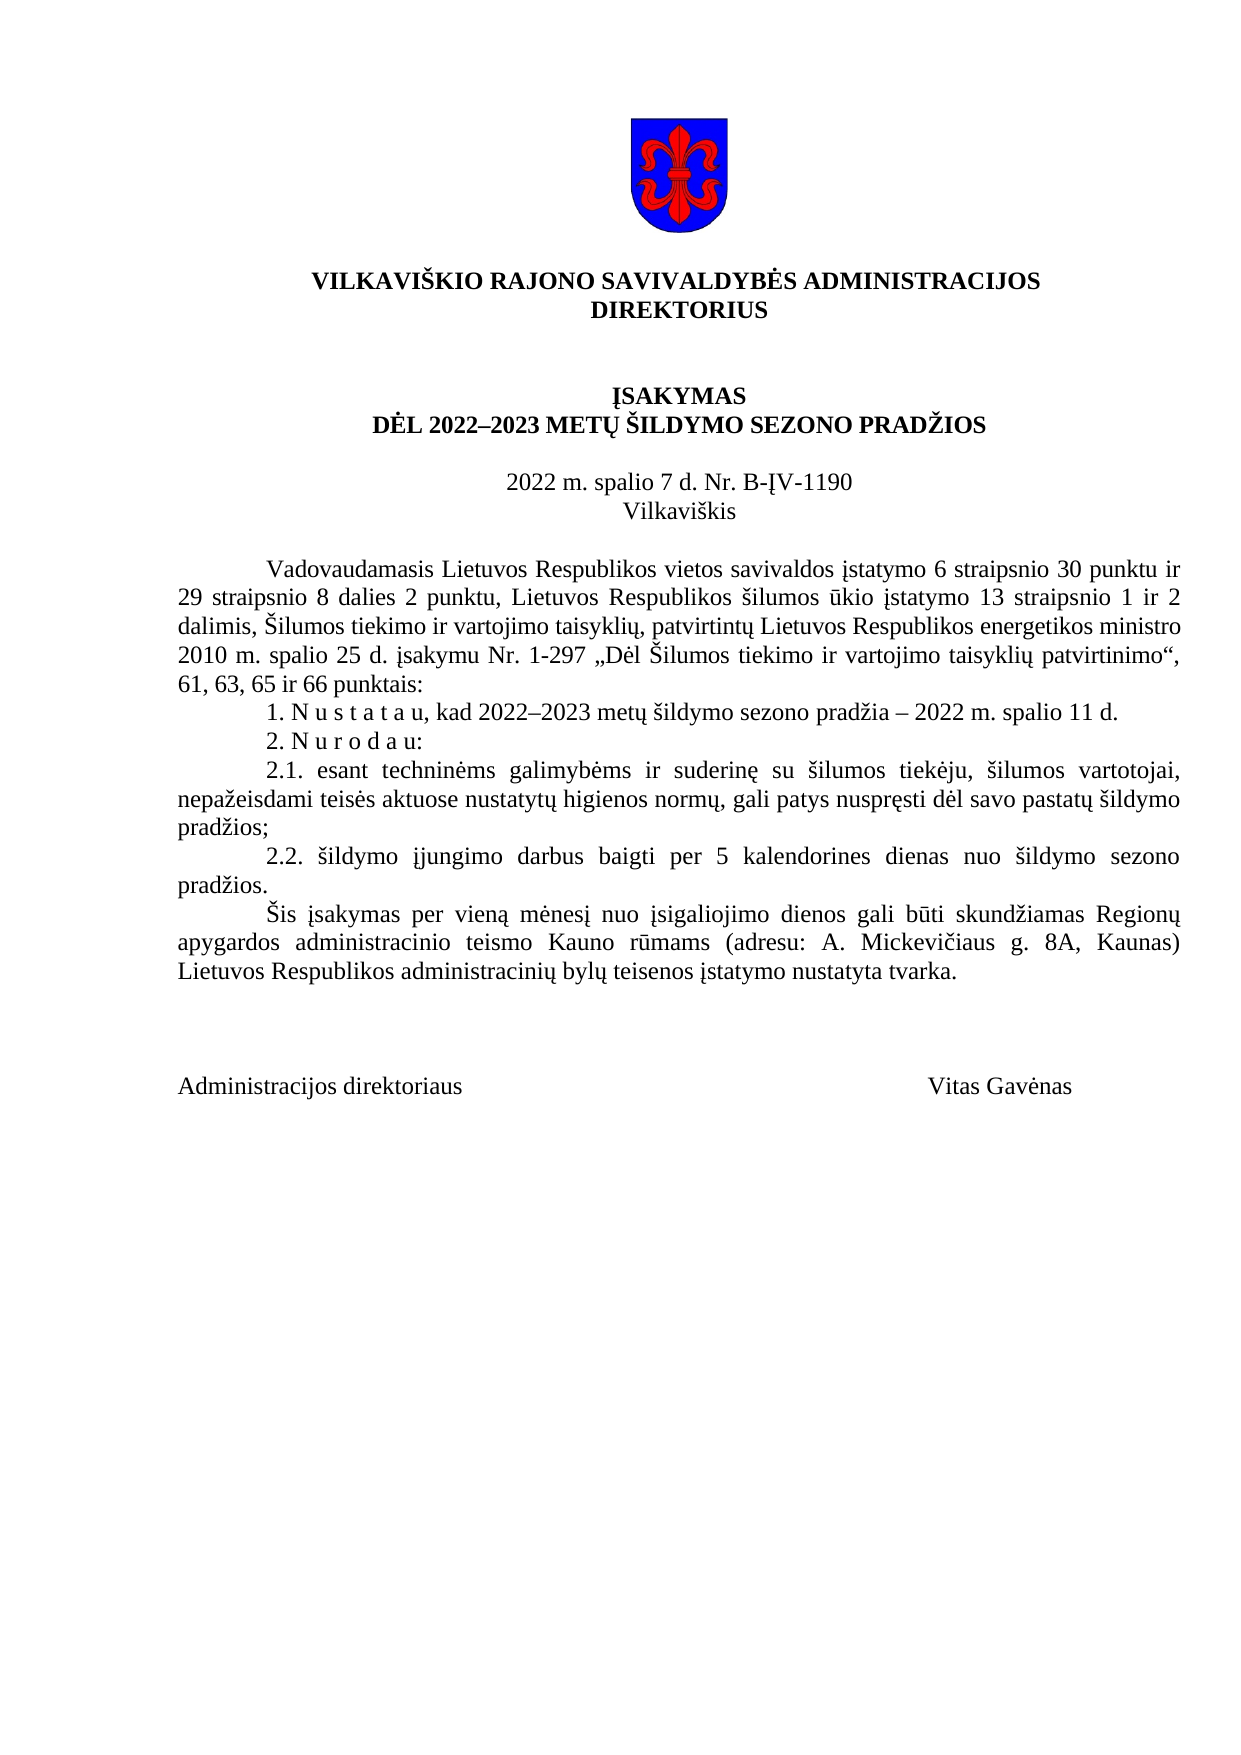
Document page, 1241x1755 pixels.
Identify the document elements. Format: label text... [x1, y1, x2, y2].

text 2022 m. spalio 7 d. Nr. B-ĮV-1190 [177, 467, 1181, 496]
text Šis įsakymas per vieną mėnesį nuo įsigaliojimo dienos gali būti skundžiamas Regionų apygardos administracinio teismo Kauno rūmams (adresu: A. Mickevičiaus g. 8A, Kaunas) Lietuvos Respublikos administracinių bylų teisenos įstatymo nustatyta tvarka. [177, 899, 1181, 985]
text Administracijos direktoriaus Vitas Gavėnas [177, 1071, 1181, 1100]
text Vilkaviškis [177, 496, 1181, 525]
text Vadovaudamasis Lietuvos Respublikos vietos savivaldos įstatymo 6 straipsnio 30 punktu ir 29 straipsnio 8 dalies 2 punktu, Lietuvos Respublikos šilumos ūkio įstatymo 13 straipsnio 1 ir 2 dalimis, Šilumos tiekimo ir vartojimo taisyklių, patvirtintų Lietuvos Respublikos energetikos ministro 2010 m. spalio 25 d. įsakymu Nr. 1-297 „Dėl Šilumos tiekimo ir vartojimo taisyklių patvirtinimo“, 61, 63, 65 ir 66 punktais: [178, 554, 1181, 697]
text ĮSAKYMAS [356, 352, 1002, 410]
subtitle DIREKTORIUS [177, 295, 1181, 324]
text 2.1. esant techninėms galimybėms ir suderinę su šilumos tiekėju, šilumos vartotojai, nepažeisdami teisės aktuose nustatytų higienos normų, gali patys nuspręsti dėl savo pastatų šildymo pradžios; [177, 755, 1181, 841]
text 2. N u r o d a u: [177, 726, 1181, 755]
subtitle VILKAVIŠKIO RAJONO SAVIVALDYBĖS ADMINISTRACIJOS [177, 266, 1181, 295]
text 1. N u s t a t a u, kad 2022–2023 metų šildymo sezono pradžia – 2022 m. spalio 11 d. [177, 697, 1181, 726]
text DĖL 2022–2023 METŲ ŠILDYMO SEZONO PRADŽIOS [177, 410, 1181, 439]
text 2.2. šildymo įjungimo darbus baigti per 5 kalendorines dienas nuo šildymo sezono pradžios. [177, 841, 1181, 899]
